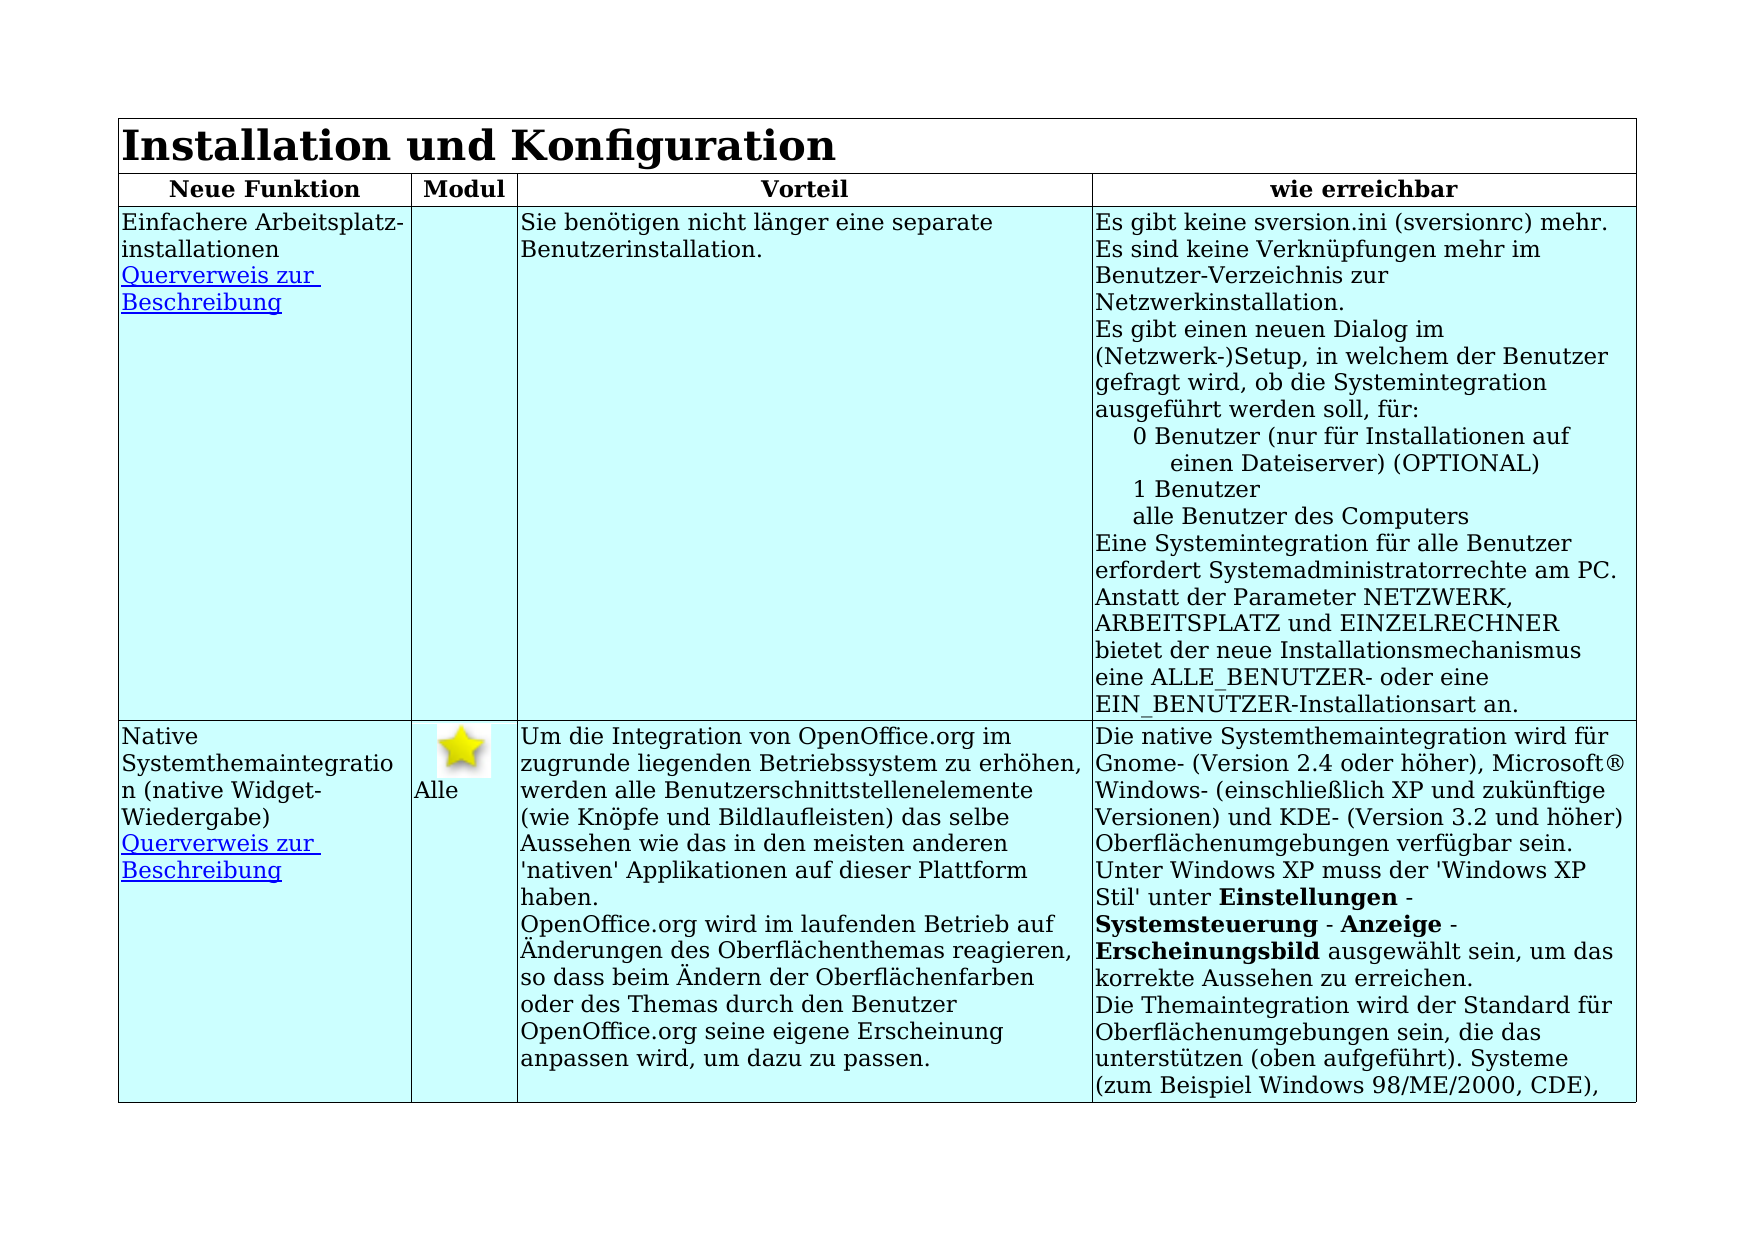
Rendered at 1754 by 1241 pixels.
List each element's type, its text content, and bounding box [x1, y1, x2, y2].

table_cell Alle [412, 724, 517, 1102]
table_cell Sie benötigen nicht länger eine separate Benutzerinstallation. [518, 207, 1092, 720]
table_cell Native Systemthemaintegration (native Widget-Wiedergabe) Querverweis zur Beschreibung [119, 721, 411, 1102]
table_cell Vorteil [518, 174, 1092, 206]
picture [437, 723, 492, 778]
table_cell wie erreichbar [1093, 174, 1636, 206]
table_cell Einfachere Arbeitsplatz­installationen Querverweis zur Beschreibung [119, 207, 411, 720]
table_cell Modul [412, 174, 517, 206]
table_cell Um die Integration von OpenOffice.org im zugrunde liegenden Betriebssystem zu erhöhen, werden alle Benutzerschnittstellenelemente (wie Knöpfe und Bildlaufleisten) das selbe Aussehen wie das in den meisten anderen 'nativen' Applikationen auf dieser Plattform haben. OpenOffice.org wird im laufenden Betrieb auf Änderungen des Oberflächenthemas reagieren, so dass beim Ändern der Oberflächenfarben oder des Themas durch den Benutzer OpenOffice.org seine eigene Erscheinung anpassen wird, um dazu zu passen. [518, 721, 1092, 1102]
table_cell Die native Systemthemaintegration wird für Gnome- (Version 2.4 oder höher), Microsoft® Windows- (einschließlich XP und zukünftige Versionen) und KDE- (Version 3.2 und höher) Oberflächenumgebungen verfügbar sein. Unter Windows XP muss der 'Windows XP Stil' unter Einstellungen - Systemsteuerung - Anzeige - Erscheinungsbild ausgewählt sein, um das korrekte Aussehen zu erreichen. Die Themaintegration wird der Standard für Oberflächenumgebungen sein, die das unterstützen (oben aufgeführt). Systeme (zum Beispiel Windows 98/ME/2000, CDE), [1093, 721, 1636, 1102]
table_header Installation und Konfiguration [119, 119, 1636, 173]
table_cell [412, 207, 517, 720]
table_cell Es gibt keine sversion.ini (sversionrc) mehr. Es sind keine Verknüpfungen mehr im Benutzer-Verzeichnis zur Netzwerkinstallation. Es gibt einen neuen Dialog im (Netzwerk-)Setup, in welchem der Benutzer gefragt wird, ob die Systemintegration ausgeführt werden soll, für: 0 Benutzer (nur für Installationen auf einen Dateiserver) (OPTIONAL) 1 Benutzer alle Benutzer des Computers Eine Systemintegration für alle Benutzer erfordert Systemadministratorrechte am PC. Anstatt der Parameter NETZWERK, ARBEITSPLATZ und EINZELRECHNER bietet der neue Installationsmechanismus eine ALLE_BENUTZER- oder eine EIN_BENUTZER-Installationsart an. [1093, 207, 1636, 720]
table_cell Neue Funktion [119, 174, 411, 206]
